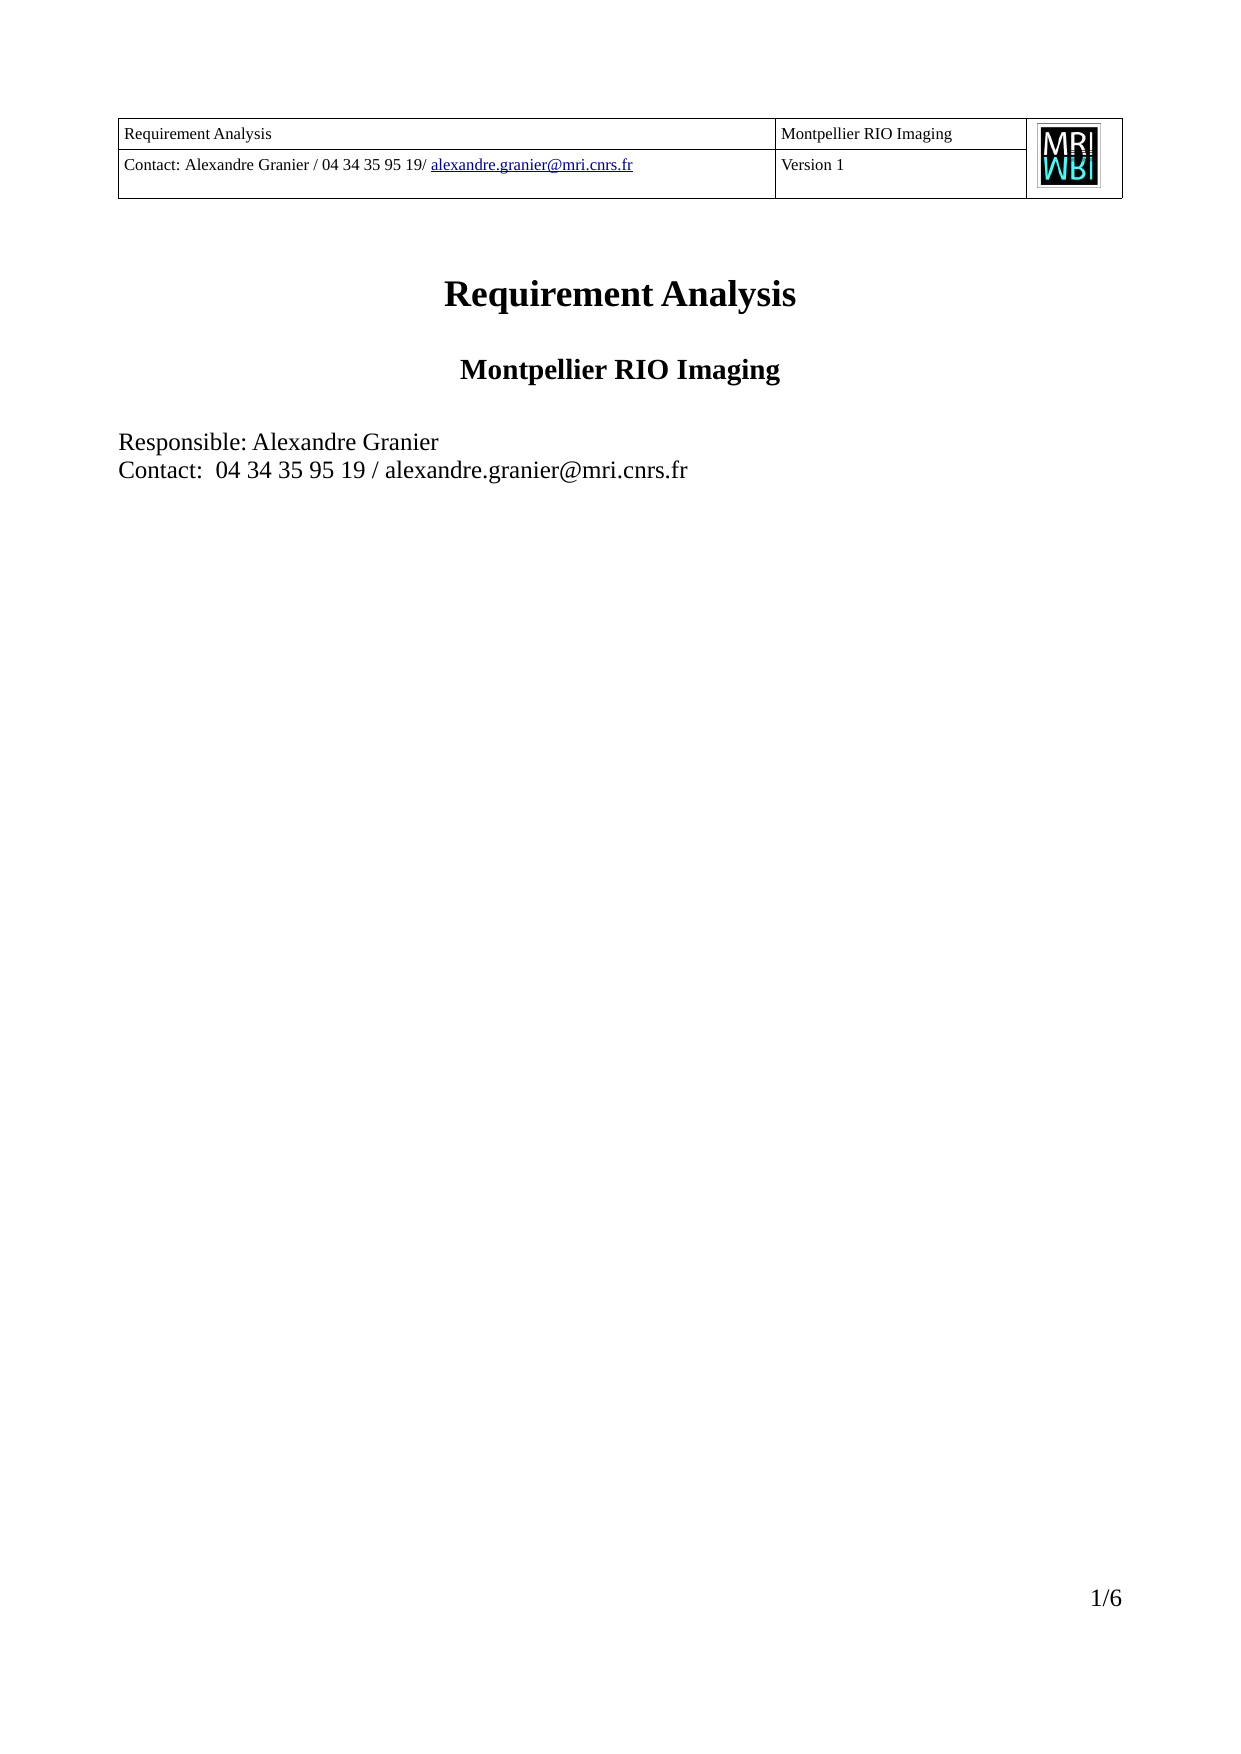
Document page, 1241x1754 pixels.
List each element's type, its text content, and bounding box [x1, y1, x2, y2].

subtitle Montpellier RIO Imaging [118, 352, 1122, 386]
text Contact: 04 34 35 95 19 / alexandre.granier@mri.cnrs.fr [118, 456, 1122, 484]
picture [1037, 123, 1101, 188]
text Responsible: Alexandre Granier [118, 427, 1122, 456]
title Requirement Analysis [118, 271, 1122, 314]
